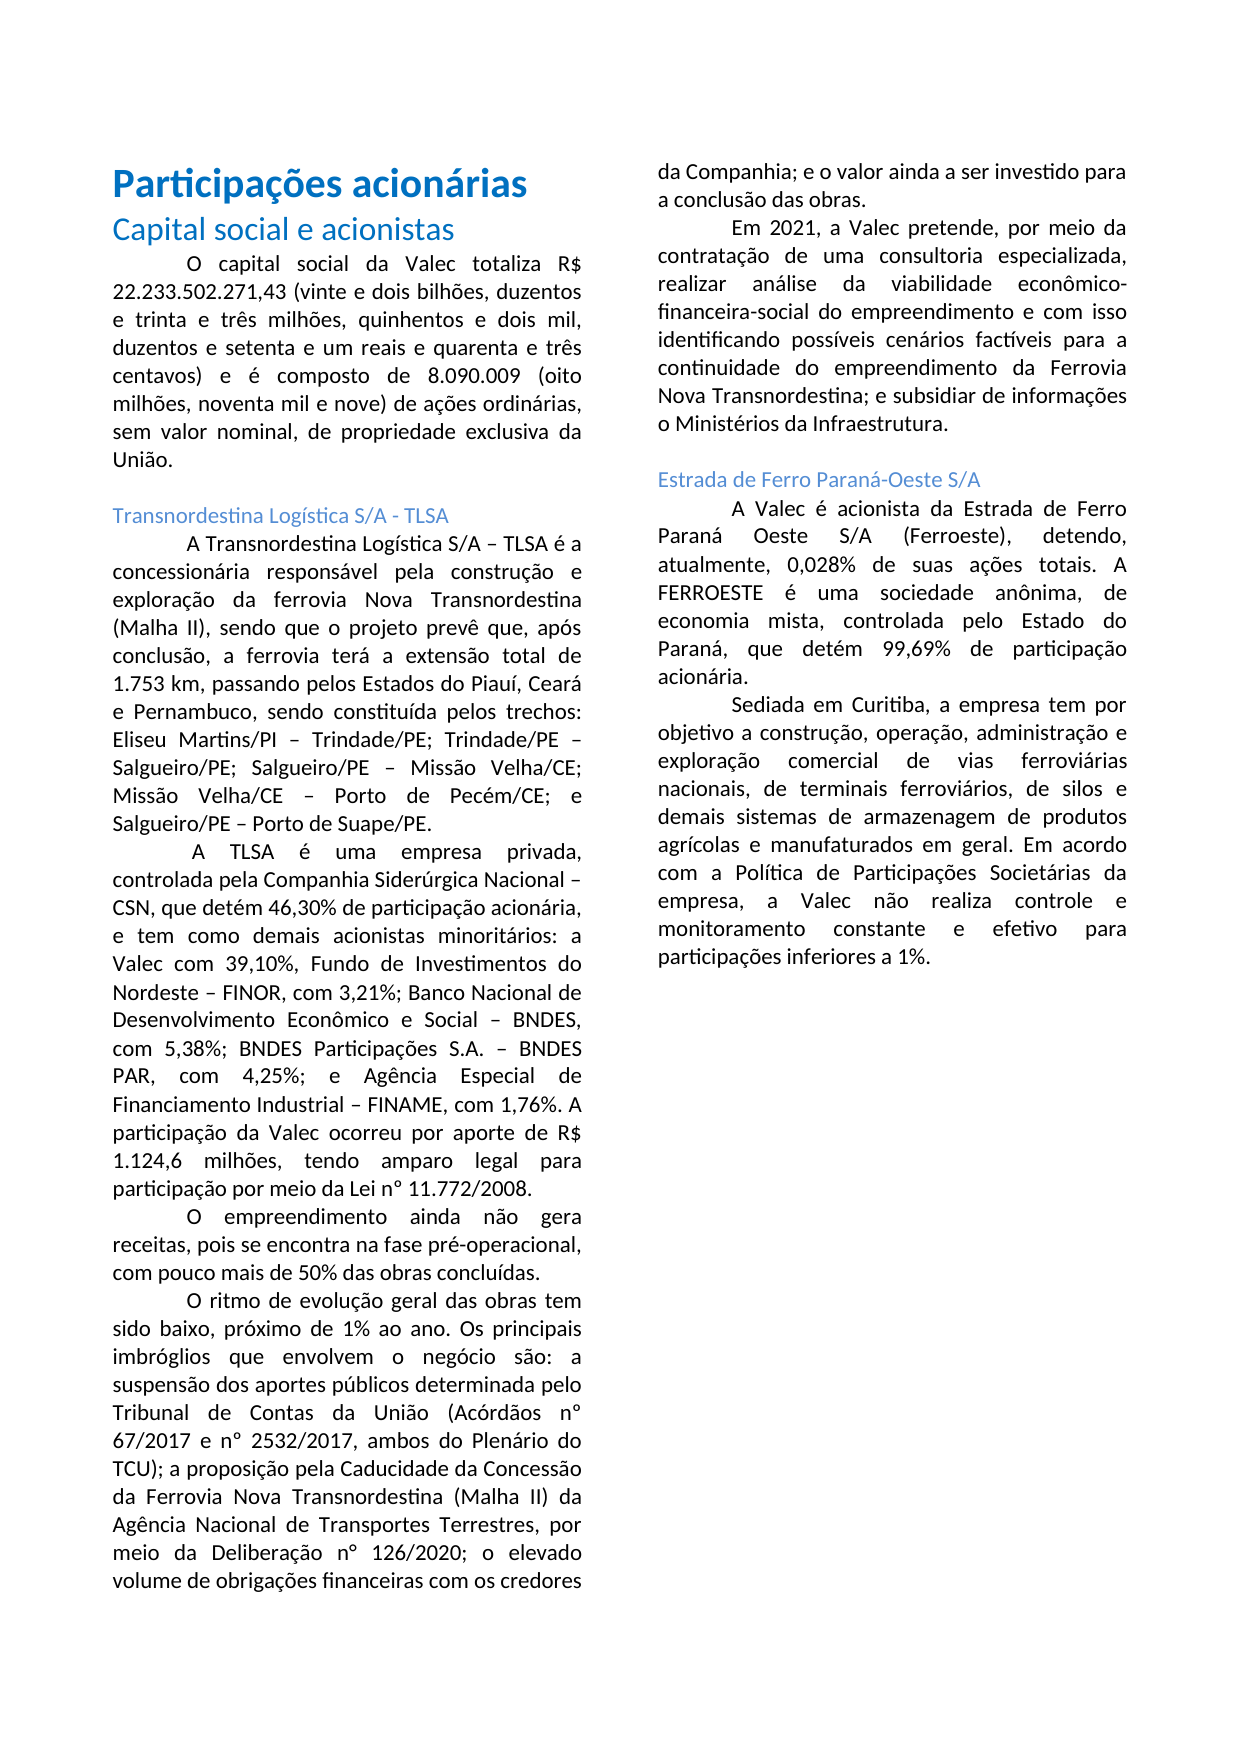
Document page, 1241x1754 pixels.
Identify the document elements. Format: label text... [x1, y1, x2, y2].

text A TLSA é uma empresa privada, controlada pela Companhia Siderúrgica Nacional – CSN, que detém 46,30% de participação acionária, e tem como demais acionistas minoritários: a Valec com 39,10%, Fundo de Investimentos do Nordeste – FINOR, com 3,21%; Banco Nacional de Desenvolvimento Econômico e Social – BNDES, com 5,38%; BNDES Participações S.A. – BNDES PAR, com 4,25%; e Agência Especial de Financiamento Industrial – FINAME, com 1,76%. A participação da Valec ocorreu por aporte de R$ 1.124,6 milhões, tendo amparo legal para participação por meio da Lei nº 11.772/2008. [112, 837, 583, 1202]
text Sediada em Curitiba, a empresa tem por objetivo a construção, operação, administração e exploração comercial de vias ferroviárias nacionais, de terminais ferroviários, de silos e demais sistemas de armazenagem de produtos agrícolas e manufaturados em geral. Em acordo com a Política de Participações Societárias da empresa, a Valec não realiza controle e monitoramento constante e efetivo para participações inferiores a 1%. [658, 690, 1128, 970]
text A Transnordestina Logística S/A – TLSA é a concessionária responsável pela construção e exploração da ferrovia Nova Transnordestina (Malha II), sendo que o projeto prevê que, após conclusão, a ferrovia terá a extensão total de 1.753 km, passando pelos Estados do Piauí, Ceará e Pernambuco, sendo constituída pelos trechos: Eliseu Martins/PI – Trindade/PE; Trindade/PE – Salgueiro/PE; Salgueiro/PE – Missão Velha/CE; Missão Velha/CE – Porto de Pecém/CE; e Salgueiro/PE – Porto de Suape/PE. [112, 529, 583, 837]
text O empreendimento ainda não gera receitas, pois se encontra na fase pré-operacional, com pouco mais de 50% das obras concluídas. [112, 1202, 583, 1286]
text O ritmo de evolução geral das obras tem sido baixo, próximo de 1% ao ano. Os principais imbróglios que envolvem o negócio são: a suspensão dos aportes públicos determinada pelo Tribunal de Contas da União (Acórdãos nº 67/2017 e nº 2532/2017, ambos do Plenário do TCU); a proposição pela Caducidade da Concessão da Ferrovia Nova Transnordestina (Malha II) da Agência Nacional de Transportes Terrestres, por meio da Deliberação n° 126/2020; o elevado volume de obrigações financeiras com os credores [112, 1286, 583, 1594]
subtitle Participações acionárias [112, 157, 583, 208]
text O capital social da Valec totaliza R$ 22.233.502.271,43 (vinte e dois bilhões, duzentos e trinta e três milhões, quinhentos e dois mil, duzentos e setenta e um reais e quarenta e três centavos) e é composto de 8.090.009 (oito milhões, noventa mil e nove) de ações ordinárias, sem valor nominal, de propriedade exclusiva da União. [112, 249, 583, 473]
subtitle Capital social e acionistas [112, 208, 583, 249]
text A Valec é acionista da Estrada de Ferro Paraná Oeste S/A (Ferroeste), detendo, atualmente, 0,028% de suas ações totais. A FERROESTE é uma sociedade anônima, de economia mista, controlada pelo Estado do Paraná, que detém 99,69% de participação acionária. [658, 494, 1128, 690]
subtitle Estrada de Ferro Paraná-Oeste S/A [658, 466, 997, 494]
text da Companhia; e o valor ainda a ser investido para a conclusão das obras. [658, 157, 1128, 213]
subtitle Transnordestina Logística S/A - TLSA [112, 501, 452, 529]
text Em 2021, a Valec pretende, por meio da contratação de uma consultoria especializada, realizar análise da viabilidade econômico-financeira-social do empreendimento e com isso identificando possíveis cenários factíveis para a continuidade do empreendimento da Ferrovia Nova Transnordestina; e subsidiar de informações o Ministérios da Infraestrutura. [658, 213, 1128, 438]
